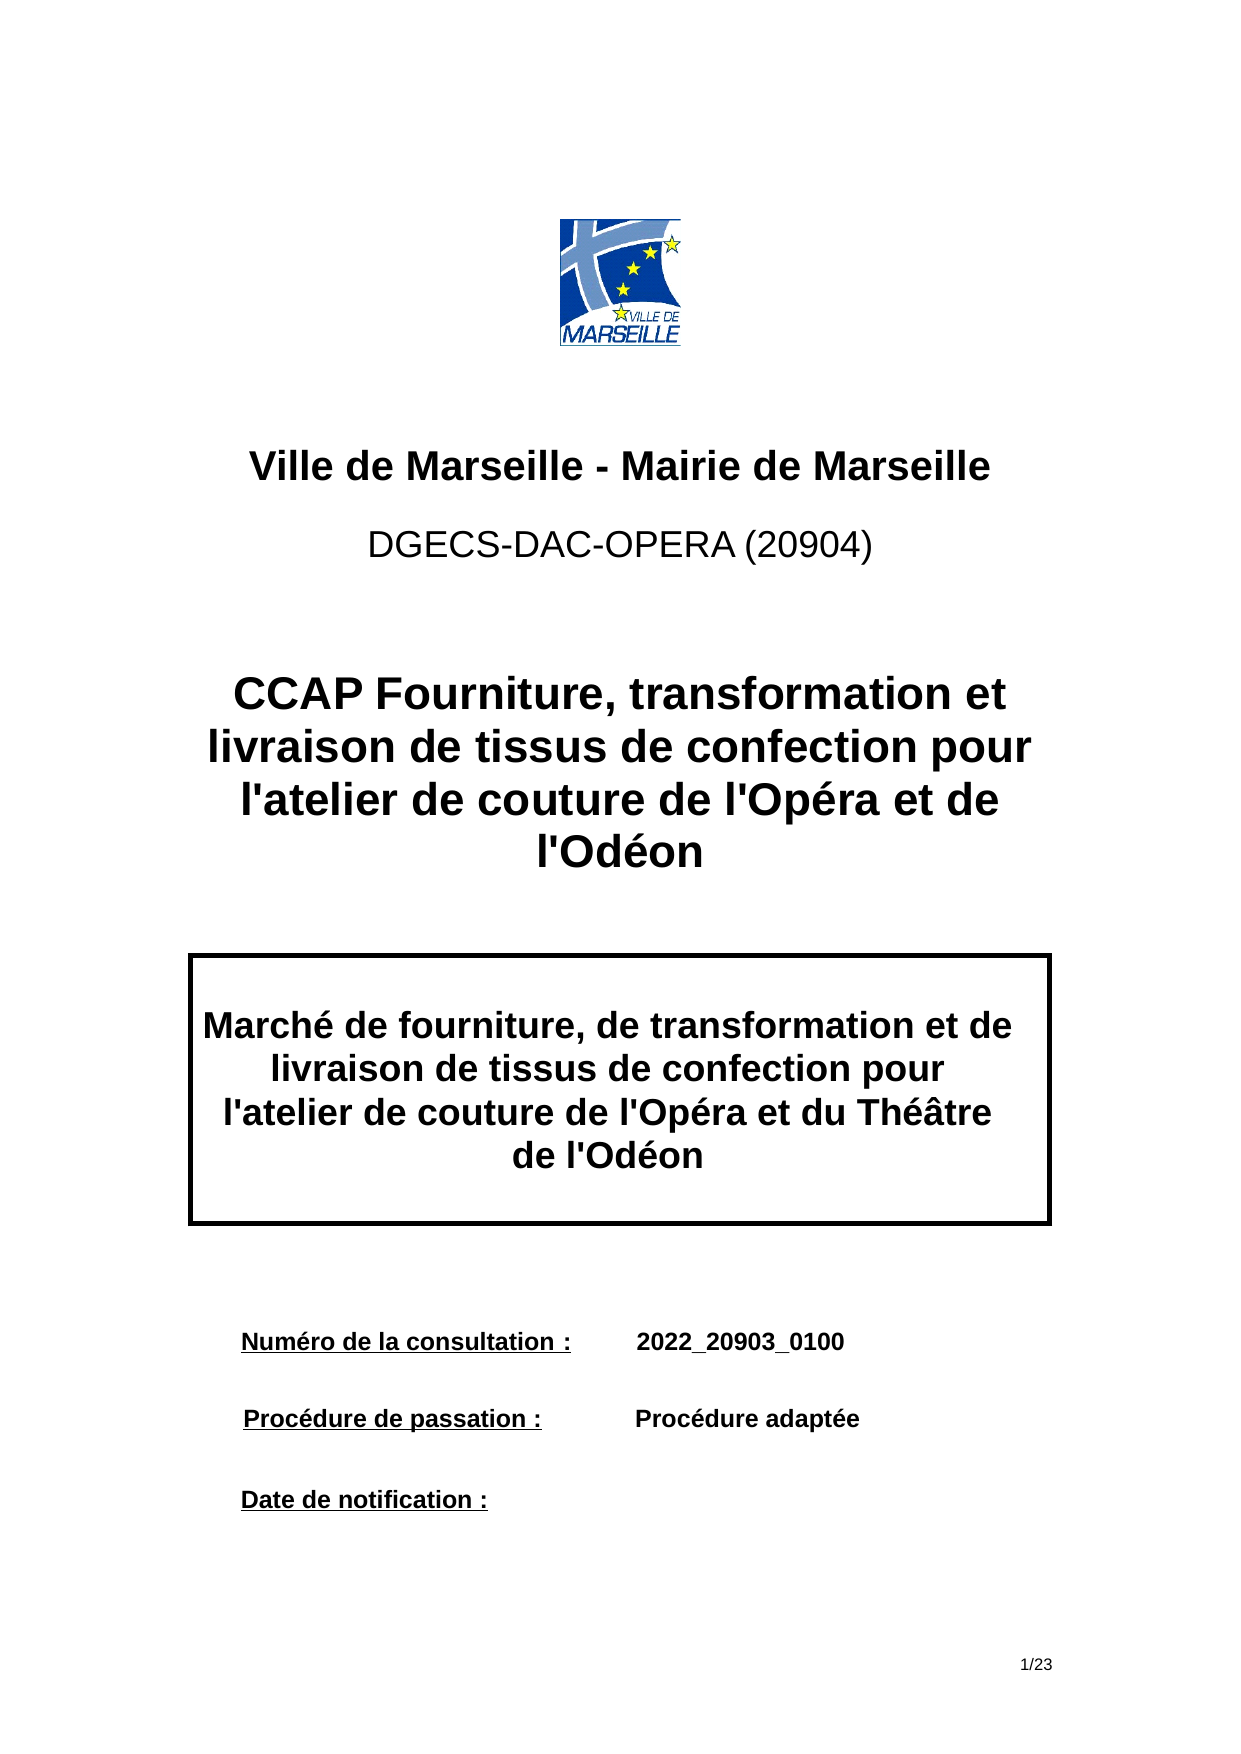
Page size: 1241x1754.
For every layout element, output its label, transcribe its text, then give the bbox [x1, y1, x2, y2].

text Procédure de passation : Procédure adaptée [243, 1404, 1052, 1433]
text Numéro de la consultation : 2022_20903_0100 [241, 1327, 1052, 1356]
text DGECS-DAC-OPERA (20904) [188, 523, 1052, 566]
text Ville de Marseille - Mairie de Marseille [188, 441, 1052, 489]
text Marché de fourniture, de transformation et de livraison de tissus de confection pour l'atelier de couture de l'Opéra et du Théâtre de l'Odéon [193, 996, 1047, 1176]
text CCAP Fourniture, transformation et livraison de tissus de confection pour l'atelier de couture de l'Opéra et de l'Odéon [188, 667, 1052, 877]
text Date de notification : [241, 1485, 1052, 1514]
